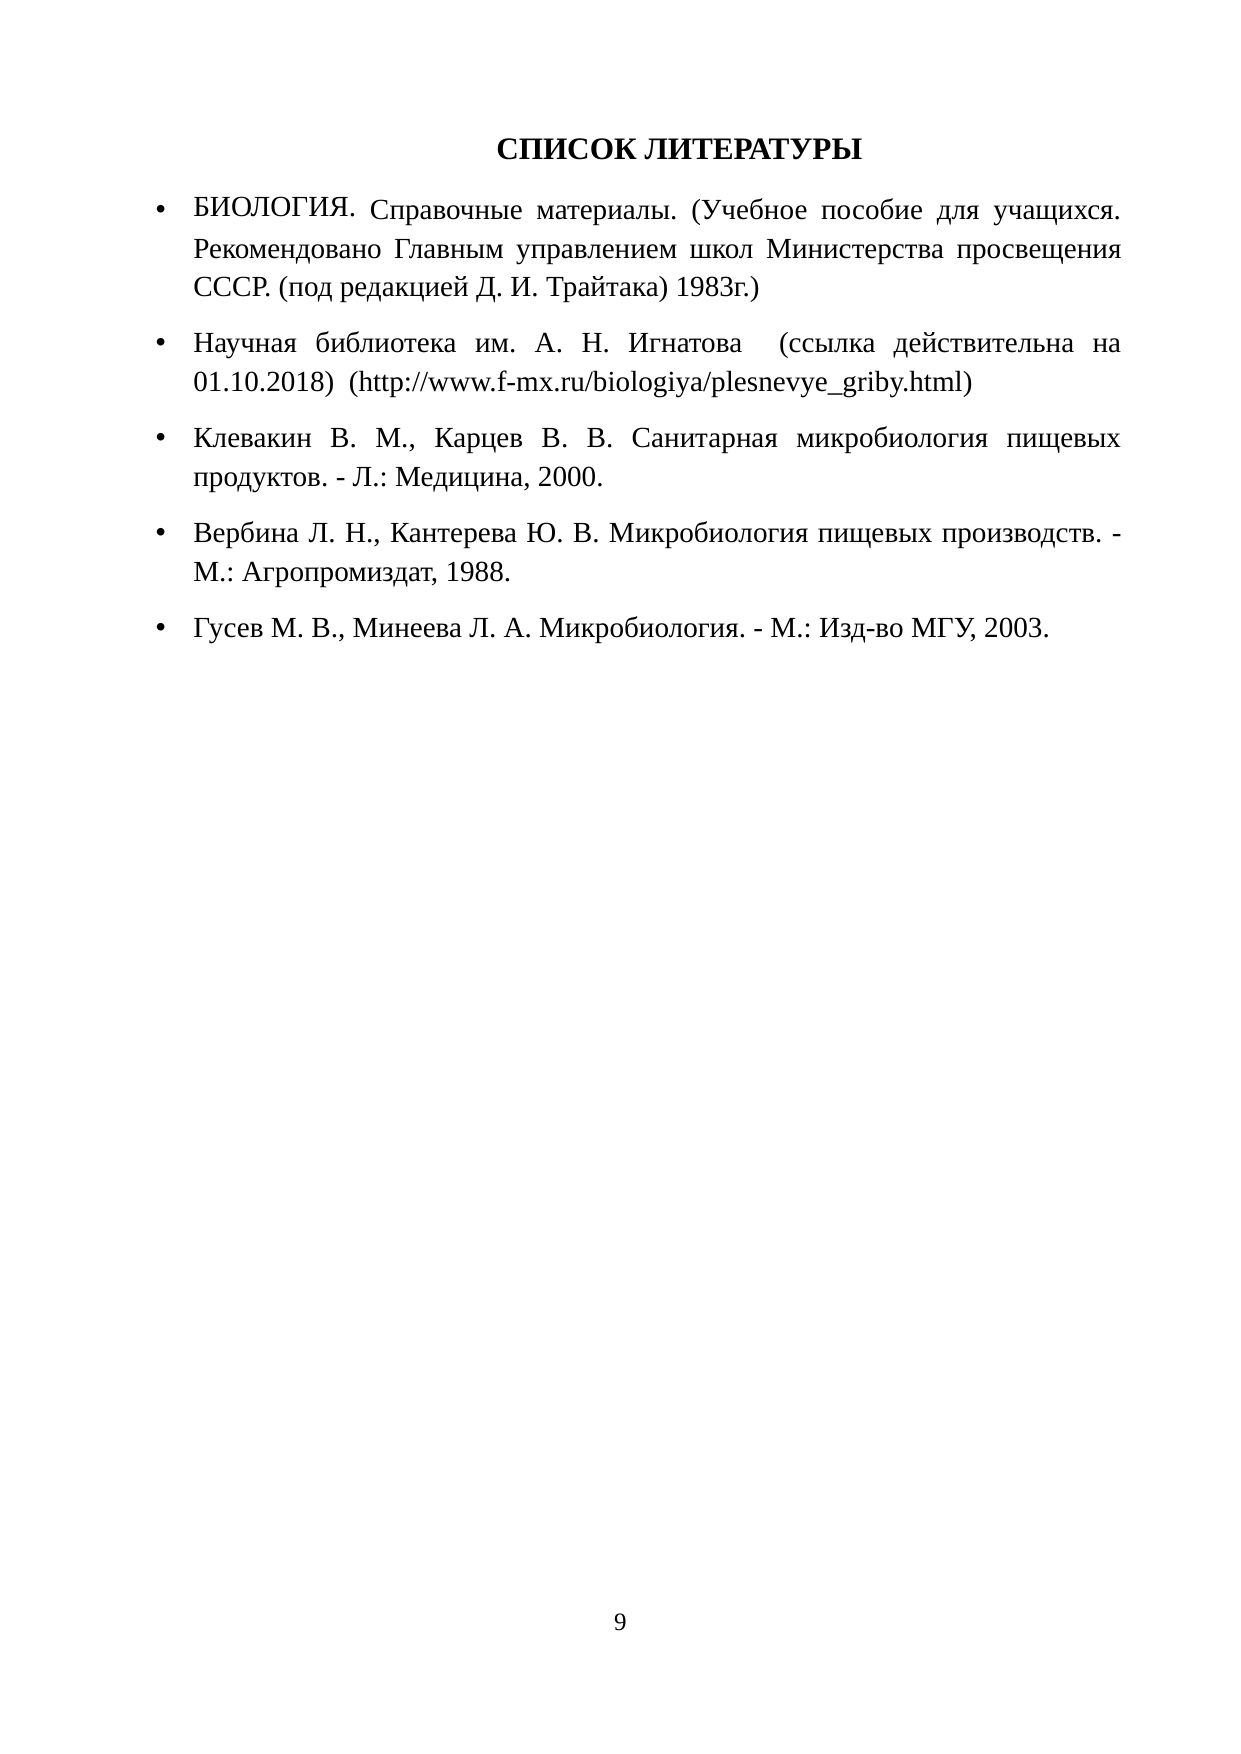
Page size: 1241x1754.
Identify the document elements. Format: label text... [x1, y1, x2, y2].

list БИОЛОГИЯ. Справочные материалы. (Учебное пособие для учащихся. Рекомендовано Главным управлением школ Министерства просвещения СССР. (под редакцией Д. И. Трайтака) 1983г.) [156, 189, 1122, 303]
list Гусев М. В., Минеева Л. А. Микробиология. - М.: Изд-во МГУ, 2003. [156, 610, 1122, 644]
list Вербина Л. Н., Кантерева Ю. В. Микробиология пищевых производств. - М.: Агропромиздат, 1988. [156, 515, 1122, 588]
list Научная библиотека им. А. Н. Игнатова (ссылка действительна на 01.10.2018) (http://www.f-mx.ru/biologiya/plesnevye_griby.html) [156, 326, 1122, 398]
list Клевакин В. М., Карцев В. В. Санитарная микробиология пищевых продуктов. - Л.: Медицина, 2000. [156, 421, 1122, 493]
text СПИСОК ЛИТЕРАТУРЫ [236, 130, 1122, 166]
